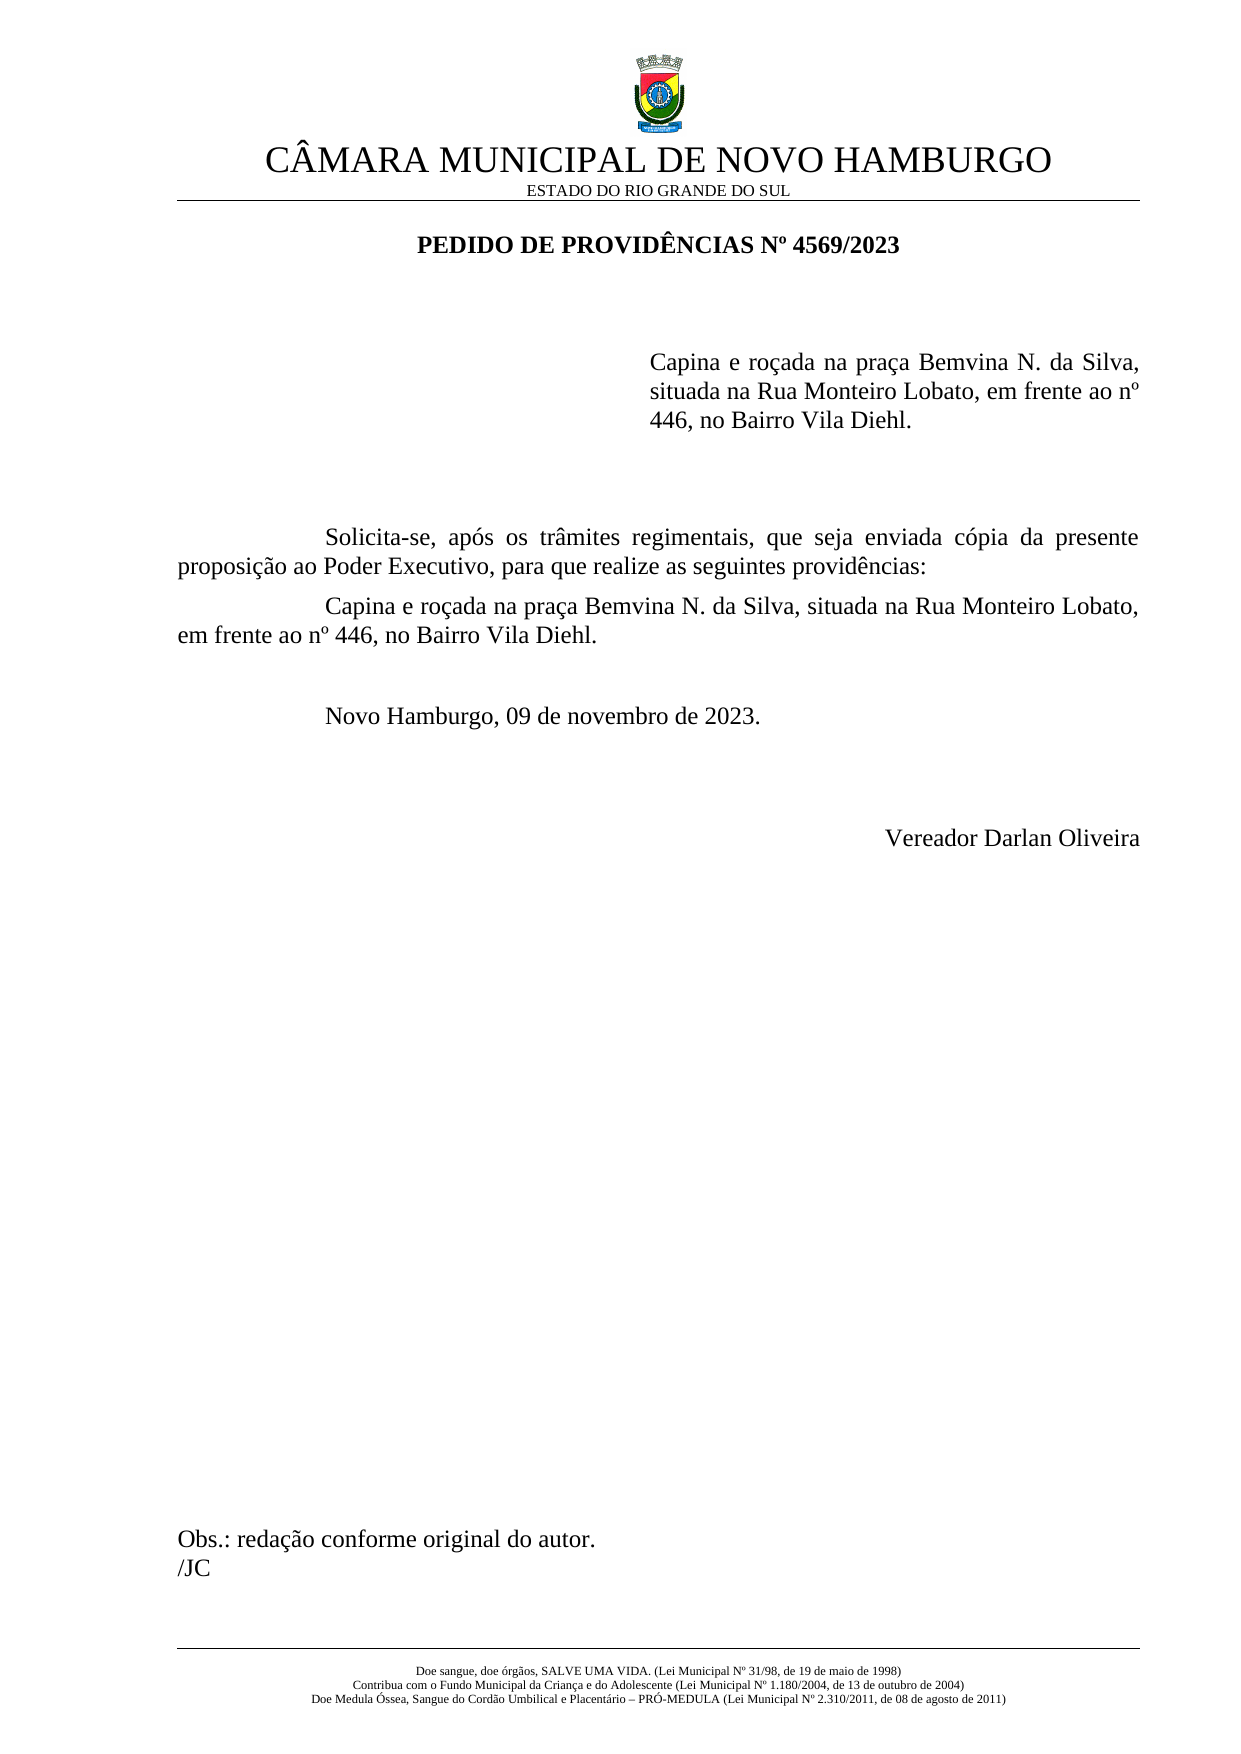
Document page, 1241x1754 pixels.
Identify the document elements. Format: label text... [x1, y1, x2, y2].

text Capina e roçada na praça Bemvina N. da Silva, situada na Rua Monteiro Lobato, em frente ao nº 446, no Bairro Vila Diehl. [649, 347, 1140, 434]
text /JC [177, 1553, 1140, 1582]
text Solicita-se, após os trâmites regimentais, que seja enviada cópia da presente proposição ao Poder Executivo, para que realize as seguintes providências: [177, 522, 1140, 580]
text Vereador Darlan Oliveira [177, 823, 1140, 852]
text PEDIDO DE PROVIDÊNCIAS Nº 4569/2023 [177, 230, 1140, 259]
text Capina e roçada na praça Bemvina N. da Silva, situada na Rua Monteiro Lobato, em frente ao nº 446, no Bairro Vila Diehl. [177, 591, 1140, 649]
text Novo Hamburgo, 09 de novembro de 2023. [177, 701, 1140, 730]
text Obs.: redação conforme original do autor. [177, 1524, 1140, 1553]
picture [630, 48, 687, 137]
